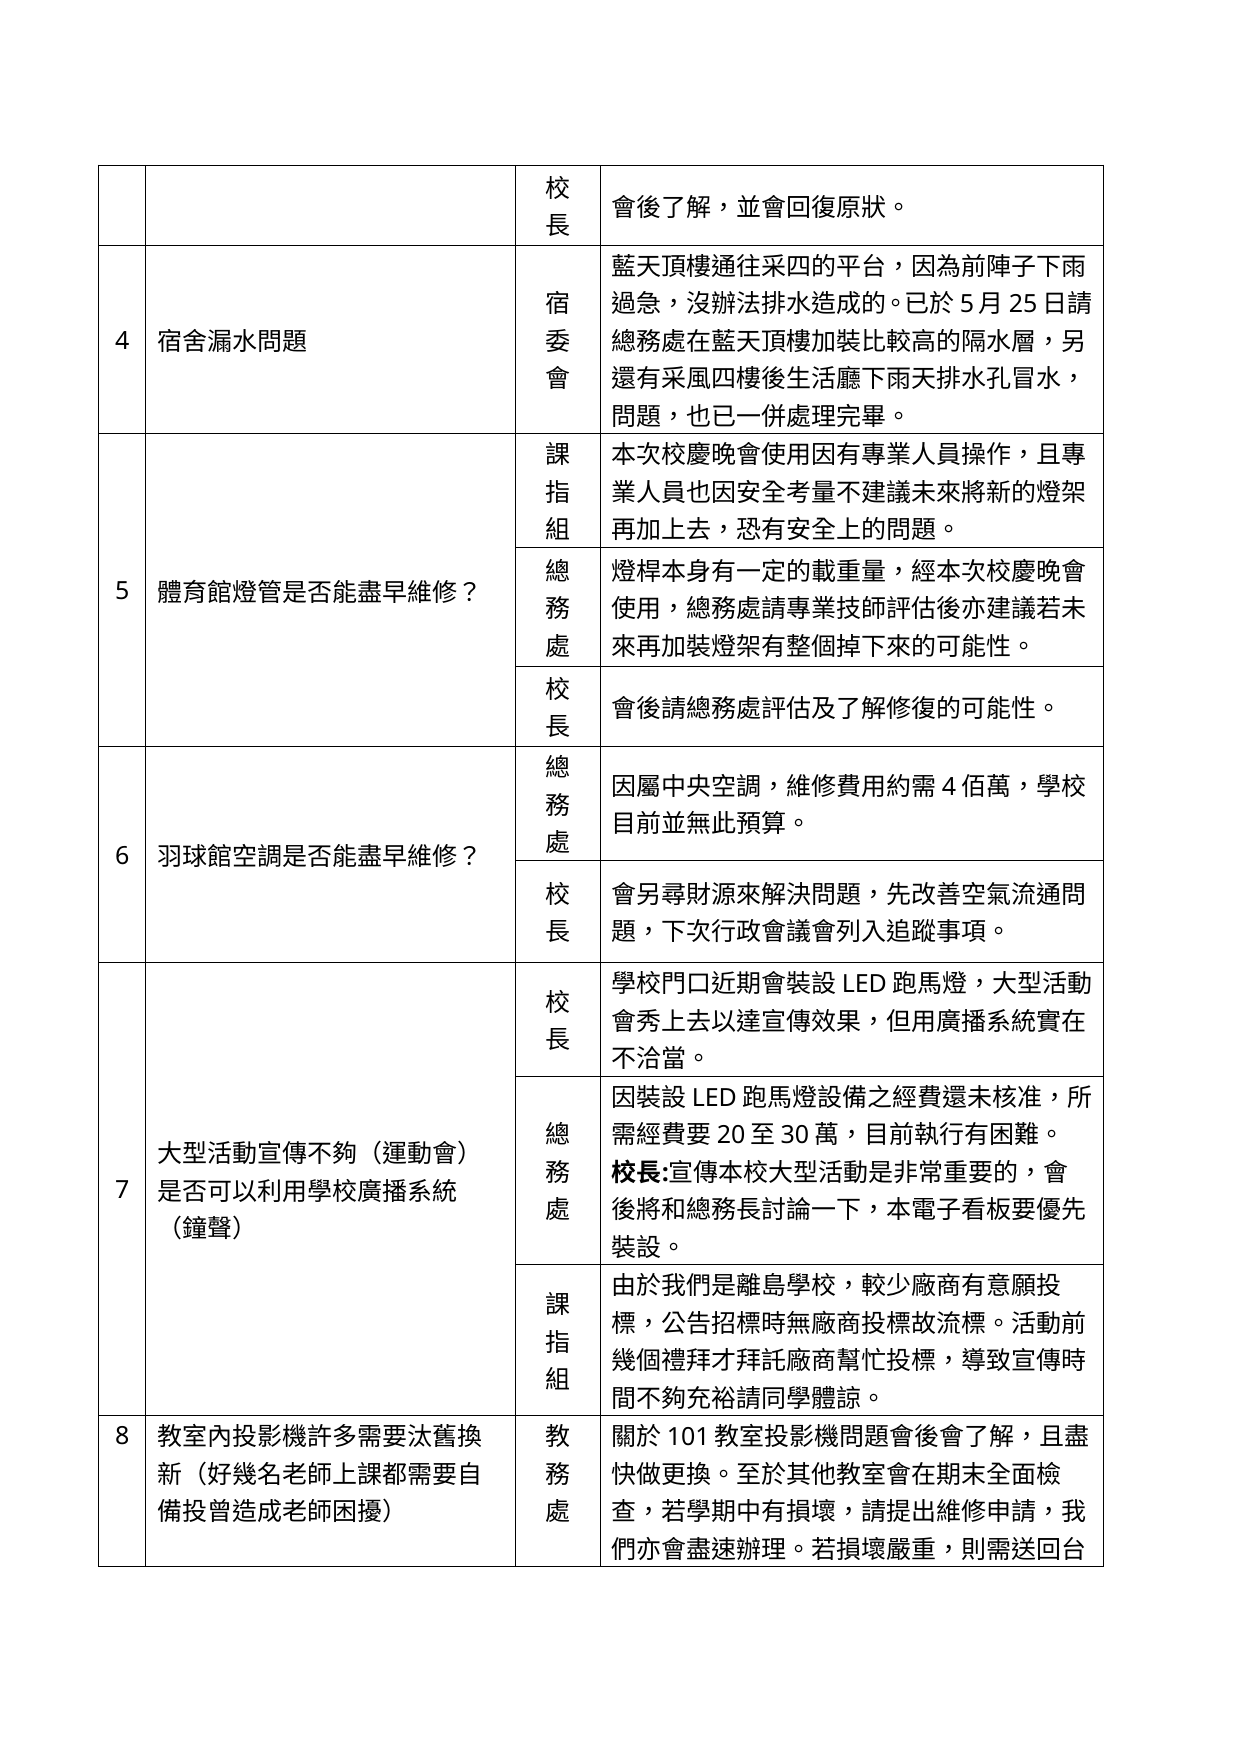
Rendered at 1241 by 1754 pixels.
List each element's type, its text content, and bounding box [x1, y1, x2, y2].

table_cell 學校門口近期會裝設LED跑馬燈，大型活動會秀上去以達宣傳效果，但用廣播系統實在不洽當。 [601, 963, 1103, 1076]
table_cell 宿 委 會 [516, 246, 600, 433]
table_cell 燈桿本身有一定的載重量，經本次校慶晚會使用，總務處請專業技師評估後亦建議若未來再加裝燈架有整個掉下來的可能性。 [601, 548, 1103, 666]
table_cell 總 務 處 [516, 1077, 600, 1264]
table_cell [146, 166, 515, 245]
table_cell 教 務 處 [516, 1416, 600, 1566]
table_cell 校 長 [516, 963, 600, 1076]
table_cell 體育館燈管是否能盡早維修？ [146, 434, 515, 746]
table_cell 宿舍漏水問題 [146, 246, 515, 433]
table_cell 課 指 組 [516, 434, 600, 547]
table_cell 會另尋財源來解決問題，先改善空氣流通問題，下次行政會議會列入追蹤事項。 [601, 861, 1103, 962]
table_cell 總 務 處 [516, 548, 600, 666]
table_cell 藍天頂樓通往采四的平台，因為前陣子下雨過急，沒辦法排水造成的。已於5月25日請總務處在藍天頂樓加裝比較高的隔水層，另還有采風四樓後生活廳下雨天排水孔冒水，問題，也已一併處理完畢。 [601, 246, 1103, 433]
table_cell 本次校慶晚會使用因有專業人員操作，且專業人員也因安全考量不建議未來將新的燈架再加上去，恐有安全上的問題。 [601, 434, 1103, 547]
table_cell 6 [99, 747, 145, 962]
table_cell 4 [99, 246, 145, 433]
table_cell 校 長 [516, 166, 600, 245]
table_cell 校 長 [516, 861, 600, 962]
table_cell 8 [99, 1416, 145, 1566]
table_cell 課 指 組 [516, 1265, 600, 1415]
table_cell 關於101教室投影機問題會後會了解，且盡快做更換。至於其他教室會在期末全面檢查，若學期中有損壞，請提出維修申請，我們亦會盡速辦理。若損壞嚴重，則需送回台 [601, 1416, 1103, 1566]
table_cell 7 [99, 963, 145, 1415]
table_cell 總 務 處 [516, 747, 600, 859]
table_cell 校 長 [516, 667, 600, 746]
table_cell 因裝設LED跑馬燈設備之經費還未核准，所需經費要20至30萬，目前執行有困難。 校長:宣傳本校大型活動是非常重要的，會後將和總務長討論一下，本電子看板要優先裝設。 [601, 1077, 1103, 1264]
table_cell 羽球館空調是否能盡早維修？ [146, 747, 515, 962]
table_cell 因屬中央空調，維修費用約需4佰萬，學校目前並無此預算。 [601, 747, 1103, 859]
table_cell 由於我們是離島學校，較少廠商有意願投標，公告招標時無廠商投標故流標。活動前幾個禮拜才拜託廠商幫忙投標，導致宣傳時間不夠充裕請同學體諒。 [601, 1265, 1103, 1415]
table_cell 大型活動宣傳不夠（運動會）是否可以利用學校廣播系統（鐘聲） [146, 963, 515, 1415]
table_cell [99, 166, 145, 245]
table_cell 教室內投影機許多需要汰舊換新（好幾名老師上課都需要自備投曾造成老師困擾） [146, 1416, 515, 1566]
table_cell 會後了解，並會回復原狀。 [601, 166, 1103, 245]
table_cell 會後請總務處評估及了解修復的可能性。 [601, 667, 1103, 746]
table_cell 5 [99, 434, 145, 746]
